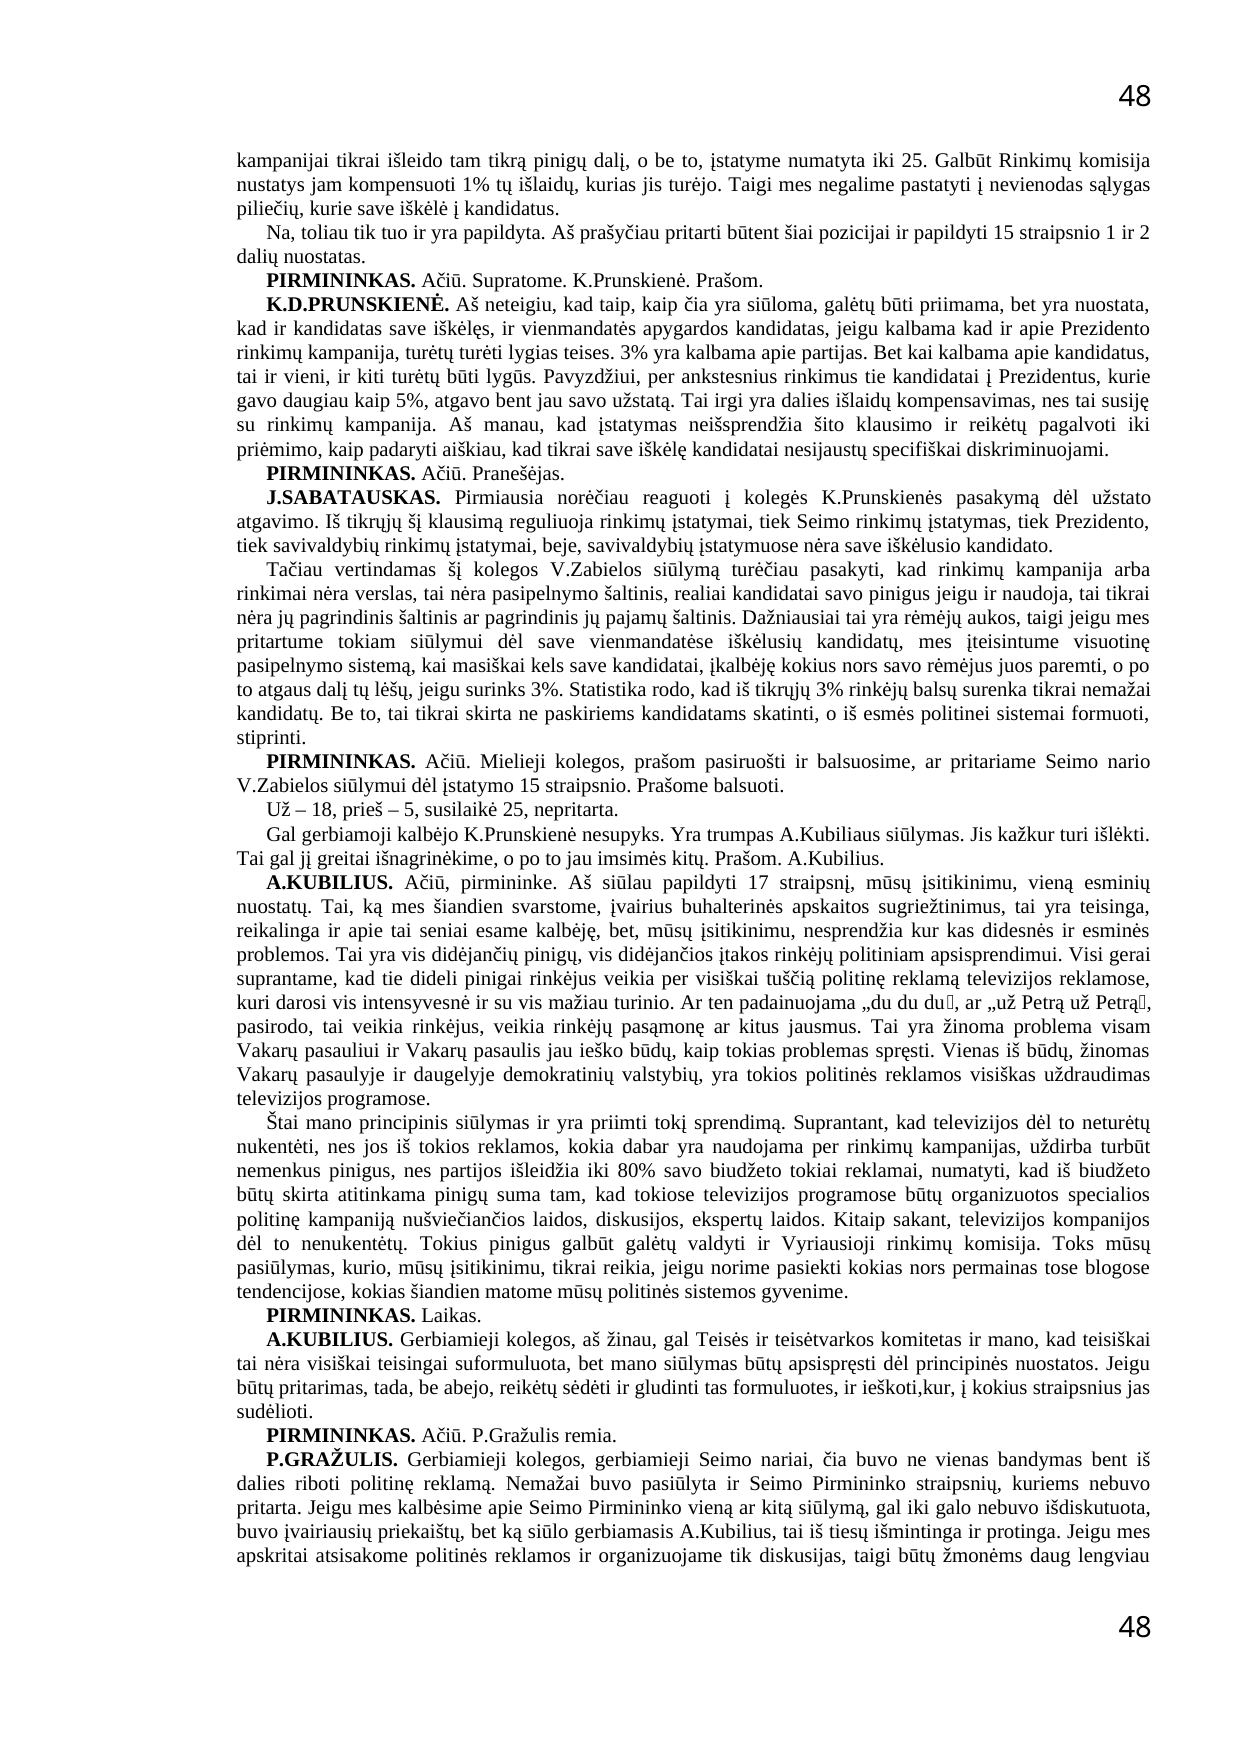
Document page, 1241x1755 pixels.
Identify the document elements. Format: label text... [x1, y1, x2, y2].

text K.D.PRUNSKIENĖ. Aš neteigiu, kad taip, kaip čia yra siūloma, galėtų būti priimama, bet yra nuostata, kad ir kandidatas save iškėlęs, ir vienmandatės apygardos kandidatas, jeigu kalbama kad ir apie Prezidento rinkimų kampanija, turėtų turėti lygias teises. 3% yra kalbama apie partijas. Bet kai kalbama apie kandidatus, tai ir vieni, ir kiti turėtų būti lygūs. Pavyzdžiui, per ankstesnius rinkimus tie kandidatai į Prezidentus, kurie gavo daugiau kaip 5%, atgavo bent jau savo užstatą. Tai irgi yra dalies išlaidų kompensavimas, nes tai susiję su rinkimų kampanija. Aš manau, kad įstatymas neišsprendžia šito klausimo ir reikėtų pagalvoti iki priėmimo, kaip padaryti aiškiau, kad tikrai save iškėlę kandidatai nesijaustų specifiškai diskriminuojami. [236, 292, 1152, 461]
text A.KUBILIUS. Gerbiamieji kolegos, aš žinau, gal Teisės ir teisėtvarkos komitetas ir mano, kad teisiškai tai nėra visiškai teisingai suformuluota, bet mano siūlymas būtų apsispręsti dėl principinės nuostatos. Jeigu būtų pritarimas, tada, be abejo, reikėtų sėdėti ir gludinti tas formuluotes, ir ieškoti,kur, į kokius straipsnius jas sudėlioti. [236, 1327, 1152, 1423]
text PIRMININKAS. Ačiū. Supratome. K.Prunskienė. Prašom. [236, 268, 1152, 292]
text P.GRAŽULIS. Gerbiamieji kolegos, gerbiamieji Seimo nariai, čia buvo ne vienas bandymas bent iš dalies riboti politinę reklamą. Nemažai buvo pasiūlyta ir Seimo Pirmininko straipsnių, kuriems nebuvo pritarta. Jeigu mes kalbėsime apie Seimo Pirmininko vieną ar kitą siūlymą, gal iki galo nebuvo išdiskutuota, buvo įvairiausių priekaištų, bet ką siūlo gerbiamasis A.Kubilius, tai iš tiesų išmintinga ir protinga. Jeigu mes apskritai atsisakome politinės reklamos ir organizuojame tik diskusijas, taigi būtų žmonėms daug lengviau [236, 1447, 1152, 1567]
text PIRMININKAS. Ačiū. Pranešėjas. [236, 461, 1152, 484]
text kampanijai tikrai išleido tam tikrą pinigų dalį, o be to, įstatyme numatyta iki 25. Galbūt Rinkimų komisija nustatys jam kompensuoti 1% tų išlaidų, kurias jis turėjo. Taigi mes negalime pastatyti į nevienodas sąlygas piliečių, kurie save iškėlė į kandidatus. [236, 148, 1152, 220]
text Tačiau vertindamas šį kolegos V.Zabielos siūlymą turėčiau pasakyti, kad rinkimų kampanija arba rinkimai nėra verslas, tai nėra pasipelnymo šaltinis, realiai kandidatai savo pinigus jeigu ir naudoja, tai tikrai nėra jų pagrindinis šaltinis ar pagrindinis jų pajamų šaltinis. Dažniausiai tai yra rėmėjų aukos, taigi jeigu mes pritartume tokiam siūlymui dėl save vienmandatėse iškėlusių kandidatų, mes įteisintume visuotinę pasipelnymo sistemą, kai masiškai kels save kandidatai, įkalbėję kokius nors savo rėmėjus juos paremti, o po to atgaus dalį tų lėšų, jeigu surinks 3%. Statistika rodo, kad iš tikrųjų 3% rinkėjų balsų surenka tikrai nemažai kandidatų. Be to, tai tikrai skirta ne paskiriems kandidatams skatinti, o iš esmės politinei sistemai formuoti, stiprinti. [236, 557, 1152, 749]
text Na, toliau tik tuo ir yra papildyta. Aš prašyčiau pritarti būtent šiai pozicijai ir papildyti 15 straipsnio 1 ir 2 dalių nuostatas. [236, 220, 1152, 268]
text Už – 18, prieš – 5, susilaikė 25, nepritarta. [236, 797, 1152, 821]
text Štai mano principinis siūlymas ir yra priimti tokį sprendimą. Suprantant, kad televizijos dėl to neturėtų nukentėti, nes jos iš tokios reklamos, kokia dabar yra naudojama per rinkimų kampanijas, uždirba turbūt nemenkus pinigus, nes partijos išleidžia iki 80% savo biudžeto tokiai reklamai, numatyti, kad iš biudžeto būtų skirta atitinkama pinigų suma tam, kad tokiose televizijos programose būtų organizuotos specialios politinę kampaniją nušviečiančios laidos, diskusijos, ekspertų laidos. Kitaip sakant, televizijos kompanijos dėl to nenukentėtų. Tokius pinigus galbūt galėtų valdyti ir Vyriausioji rinkimų komisija. Toks mūsų pasiūlymas, kurio, mūsų įsitikinimu, tikrai reikia, jeigu norime pasiekti kokias nors permainas tose blogose tendencijose, kokias šiandien matome mūsų politinės sistemos gyvenime. [236, 1110, 1152, 1303]
text A.KUBILIUS. Ačiū, pirmininke. Aš siūlau papildyti 17 straipsnį, mūsų įsitikinimu, vieną esminių nuostatų. Tai, ką mes šiandien svarstome, įvairius buhalterinės apskaitos sugriežtinimus, tai yra teisinga, reikalinga ir apie tai seniai esame kalbėję, bet, mūsų įsitikinimu, nesprendžia kur kas didesnės ir esminės problemos. Tai yra vis didėjančių pinigų, vis didėjančios įtakos rinkėjų politiniam apsisprendimui. Visi gerai suprantame, kad tie dideli pinigai rinkėjus veikia per visiškai tuščią politinę reklamą televizijos reklamose, kuri darosi vis intensyvesnė ir su vis mažiau turinio. Ar ten padainuojama „du du du, ar „už Petrą už Petrą, pasirodo, tai veikia rinkėjus, veikia rinkėjų pasąmonę ar kitus jausmus. Tai yra žinoma problema visam Vakarų pasauliui ir Vakarų pasaulis jau ieško būdų, kaip tokias problemas spręsti. Vienas iš būdų, žinomas Vakarų pasaulyje ir daugelyje demokratinių valstybių, yra tokios politinės reklamos visiškas uždraudimas televizijos programose. [236, 869, 1152, 1110]
text Gal gerbiamoji kalbėjo K.Prunskienė nesupyks. Yra trumpas A.Kubiliaus siūlymas. Jis kažkur turi išlėkti. Tai gal jį greitai išnagrinėkime, o po to jau imsimės kitų. Prašom. A.Kubilius. [236, 821, 1152, 869]
text PIRMININKAS. Laikas. [236, 1303, 1152, 1327]
text PIRMININKAS. Ačiū. Mielieji kolegos, prašom pasiruošti ir balsuosime, ar pritariame Seimo nario V.Zabielos siūlymui dėl įstatymo 15 straipsnio. Prašome balsuoti. [236, 749, 1152, 797]
text J.SABATAUSKAS. Pirmiausia norėčiau reaguoti į kolegės K.Prunskienės pasakymą dėl užstato atgavimo. Iš tikrųjų šį klausimą reguliuoja rinkimų įstatymai, tiek Seimo rinkimų įstatymas, tiek Prezidento, tiek savivaldybių rinkimų įstatymai, beje, savivaldybių įstatymuose nėra save iškėlusio kandidato. [236, 484, 1152, 557]
text PIRMININKAS. Ačiū. P.Gražulis remia. [236, 1423, 1152, 1447]
